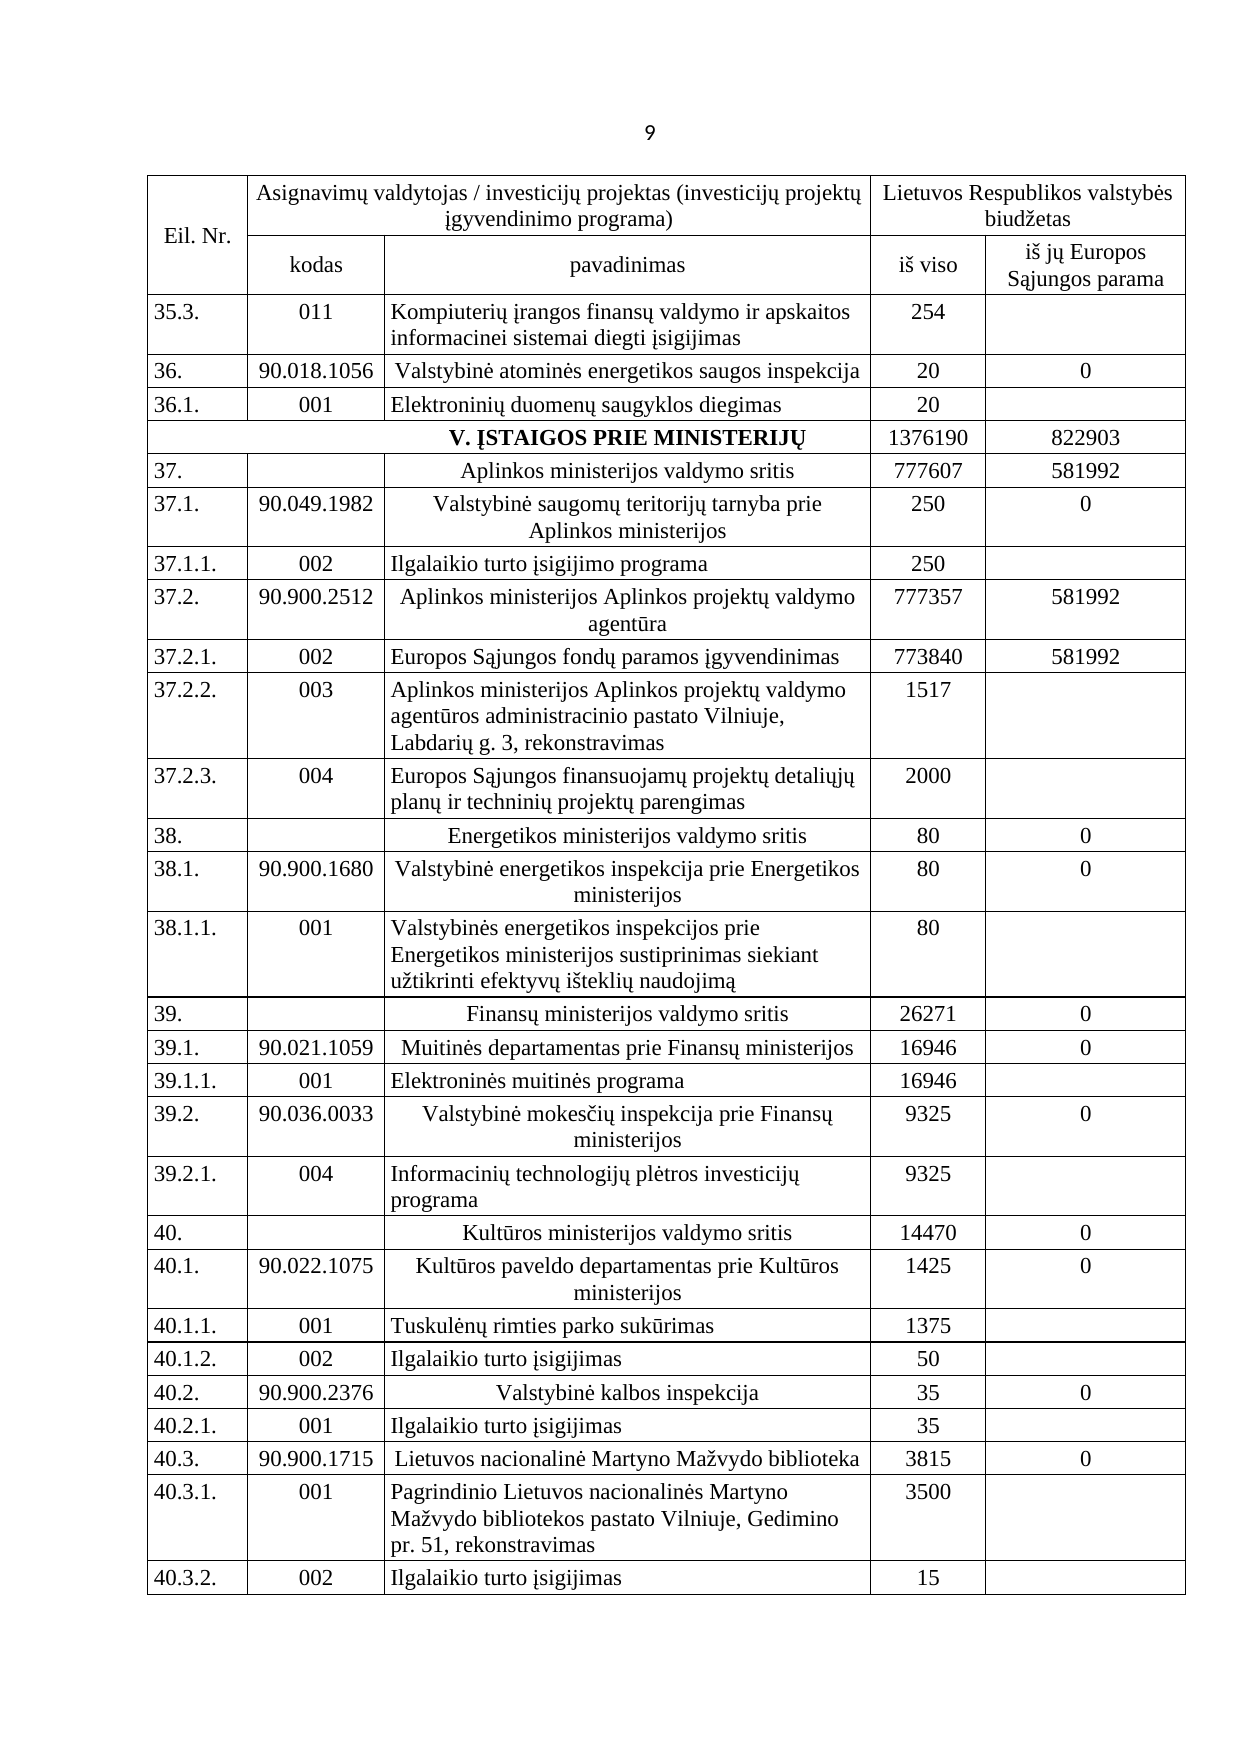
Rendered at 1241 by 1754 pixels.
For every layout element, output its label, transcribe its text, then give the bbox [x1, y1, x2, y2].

table_cell [248, 1216, 384, 1248]
table_cell 40.1.2. [148, 1343, 247, 1374]
table_cell Muitinės departamentas prie Finansų ministerijos [385, 1031, 870, 1063]
table_cell 37.2.2. [148, 673, 247, 758]
table_cell 40.1.1. [148, 1309, 247, 1341]
table_cell 36.1. [148, 388, 247, 420]
table_cell Europos Sąjungos fondų paramos įgyvendinimas [385, 640, 870, 672]
table_cell Valstybinė saugomų teritorijų tarnyba prie Aplinkos ministerijos [385, 488, 870, 546]
table_cell Valstybinė atominės energetikos saugos inspekcija [385, 355, 870, 387]
table_cell 1376190 [871, 421, 985, 453]
table_cell 0 [986, 1376, 1185, 1408]
table_cell 0 [986, 355, 1185, 387]
table_cell [986, 1561, 1185, 1593]
table_cell 39.1.1. [148, 1064, 247, 1096]
table_cell 37. [148, 454, 247, 487]
table_cell 002 [248, 547, 384, 579]
table_cell 40.3.2. [148, 1561, 247, 1593]
table_cell 9325 [871, 1157, 985, 1215]
table_cell 38.1. [148, 852, 247, 911]
table_cell 39.2. [148, 1097, 247, 1156]
table_cell [986, 673, 1185, 758]
table_cell 581992 [986, 580, 1185, 639]
table_cell Aplinkos ministerijos Aplinkos projektų valdymo agentūra [385, 580, 870, 639]
table_cell 001 [248, 1409, 384, 1441]
table_cell 773840 [871, 640, 985, 672]
table_cell iš viso [871, 236, 985, 294]
table_cell 1425 [871, 1250, 985, 1308]
table_cell 15 [871, 1561, 985, 1593]
table_cell 004 [248, 759, 384, 818]
table_cell 581992 [986, 454, 1185, 487]
table_header Lietuvos Respublikos valstybės biudžetas [871, 176, 1185, 234]
table_cell Ilgalaikio turto įsigijimas [385, 1561, 870, 1593]
table_cell 90.036.0033 [248, 1097, 384, 1156]
table_cell 0 [986, 1031, 1185, 1063]
table_cell Kompiuterių įrangos finansų valdymo ir apskaitos informacinei sistemai diegti įsigijimas [385, 295, 870, 354]
table_cell [986, 1064, 1185, 1096]
table_cell Tuskulėnų rimties parko sukūrimas [385, 1309, 870, 1341]
table_cell Elektroninės muitinės programa [385, 1064, 870, 1096]
table_cell iš jų Europos Sąjungos parama [986, 236, 1185, 294]
table_cell 90.021.1059 [248, 1031, 384, 1063]
table_cell Kultūros ministerijos valdymo sritis [385, 1216, 870, 1248]
table_cell 40.3.1. [148, 1475, 247, 1560]
table_cell 777607 [871, 454, 985, 487]
table_cell Ilgalaikio turto įsigijimas [385, 1343, 870, 1374]
table_cell 581992 [986, 640, 1185, 672]
table_cell 001 [248, 912, 384, 996]
table_cell Elektroninių duomenų saugyklos diegimas [385, 388, 870, 420]
table_cell 80 [871, 852, 985, 911]
table_cell 90.049.1982 [248, 488, 384, 546]
table_cell 40. [148, 1216, 247, 1248]
table_cell 254 [871, 295, 985, 354]
table_cell 90.900.2512 [248, 580, 384, 639]
table_cell 39.2.1. [148, 1157, 247, 1215]
table_cell 004 [248, 1157, 384, 1215]
table_cell 3815 [871, 1442, 985, 1474]
table_cell Valstybinė energetikos inspekcija prie Energetikos ministerijos [385, 852, 870, 911]
table_cell 35 [871, 1376, 985, 1408]
table_cell [986, 295, 1185, 354]
table_cell 35.3. [148, 295, 247, 354]
table_cell 20 [871, 355, 985, 387]
table_cell Ilgalaikio turto įsigijimo programa [385, 547, 870, 579]
table_cell 37.2. [148, 580, 247, 639]
table_cell [986, 1157, 1185, 1215]
table_cell 37.1.1. [148, 547, 247, 579]
table_cell Valstybinė kalbos inspekcija [385, 1376, 870, 1408]
table_cell [248, 998, 384, 1030]
table_cell Lietuvos nacionalinė Martyno Mažvydo biblioteka [385, 1442, 870, 1474]
table_cell 40.3. [148, 1442, 247, 1474]
table_cell 0 [986, 998, 1185, 1030]
table_cell [986, 912, 1185, 996]
table_cell 38.1.1. [148, 912, 247, 996]
table_cell 80 [871, 912, 985, 996]
table_cell 37.1. [148, 488, 247, 546]
table_cell 40.2.1. [148, 1409, 247, 1441]
table_cell [986, 547, 1185, 579]
table_cell [986, 1343, 1185, 1374]
table_cell 250 [871, 547, 985, 579]
table_cell 0 [986, 1216, 1185, 1248]
table_cell Valstybinės energetikos inspekcijos prie Energetikos ministerijos sustiprinimas siekiant užtikrinti efektyvų išteklių naudojimą [385, 912, 870, 996]
table_cell 0 [986, 1442, 1185, 1474]
table_cell Aplinkos ministerijos Aplinkos projektų valdymo agentūros administracinio pastato Vilniuje, Labdarių g. 3, rekonstravimas [385, 673, 870, 758]
table_cell 002 [248, 1561, 384, 1593]
table_cell 37.2.3. [148, 759, 247, 818]
table_cell 011 [248, 295, 384, 354]
table_cell 40.2. [148, 1376, 247, 1408]
table_cell Informacinių technologijų plėtros investicijų programa [385, 1157, 870, 1215]
table_cell 003 [248, 673, 384, 758]
table_cell 9325 [871, 1097, 985, 1156]
table_cell 0 [986, 1097, 1185, 1156]
table_cell 822903 [986, 421, 1185, 453]
table_cell V. ĮSTAIGOS PRIE MINISTERIJŲ [385, 421, 870, 453]
table_cell Finansų ministerijos valdymo sritis [385, 998, 870, 1030]
table_cell 20 [871, 388, 985, 420]
table_cell Kultūros paveldo departamentas prie Kultūros ministerijos [385, 1250, 870, 1308]
table_cell kodas [248, 236, 384, 294]
table_cell 90.900.2376 [248, 1376, 384, 1408]
table_cell 39. [148, 998, 247, 1030]
table_cell 90.022.1075 [248, 1250, 384, 1308]
table_cell 36. [148, 355, 247, 387]
table_cell 0 [986, 852, 1185, 911]
table_cell 37.2.1. [148, 640, 247, 672]
table_cell 002 [248, 640, 384, 672]
table_cell [248, 819, 384, 851]
table_cell [986, 388, 1185, 420]
table_cell 39.1. [148, 1031, 247, 1063]
table_cell 001 [248, 1475, 384, 1560]
table_cell 1375 [871, 1309, 985, 1341]
table_cell [148, 421, 247, 453]
table_cell 90.900.1715 [248, 1442, 384, 1474]
table_cell 001 [248, 388, 384, 420]
table_cell 002 [248, 1343, 384, 1374]
table_cell [986, 1309, 1185, 1341]
table_cell [986, 1409, 1185, 1441]
table_cell 2000 [871, 759, 985, 818]
table_cell 40.1. [148, 1250, 247, 1308]
table_cell Aplinkos ministerijos valdymo sritis [385, 454, 870, 487]
table_cell 250 [871, 488, 985, 546]
table_cell 1517 [871, 673, 985, 758]
table_cell Valstybinė mokesčių inspekcija prie Finansų ministerijos [385, 1097, 870, 1156]
table_cell [986, 759, 1185, 818]
table_cell 38. [148, 819, 247, 851]
table_cell 35 [871, 1409, 985, 1441]
table_cell 001 [248, 1309, 384, 1341]
table_cell 777357 [871, 580, 985, 639]
table_cell Pagrindinio Lietuvos nacionalinės Martyno Mažvydo bibliotekos pastato Vilniuje, Gedimino pr. 51, rekonstravimas [385, 1475, 870, 1560]
table_cell 0 [986, 1250, 1185, 1308]
table_cell [986, 1475, 1185, 1560]
table_cell 80 [871, 819, 985, 851]
table_cell 0 [986, 488, 1185, 546]
table_header Eil. Nr. [148, 176, 247, 294]
table_cell 90.018.1056 [248, 355, 384, 387]
table_cell Ilgalaikio turto įsigijimas [385, 1409, 870, 1441]
table_cell [248, 421, 384, 453]
table_cell 14470 [871, 1216, 985, 1248]
table_cell 001 [248, 1064, 384, 1096]
table_cell 16946 [871, 1031, 985, 1063]
table_cell 16946 [871, 1064, 985, 1096]
table_cell [248, 454, 384, 487]
table_cell 50 [871, 1343, 985, 1374]
table_cell Europos Sąjungos finansuojamų projektų detaliųjų planų ir techninių projektų parengimas [385, 759, 870, 818]
table_header Asignavimų valdytojas / investicijų projektas (investicijų projektų įgyvendinimo programa) [248, 176, 870, 234]
table_cell 90.900.1680 [248, 852, 384, 911]
table_cell 3500 [871, 1475, 985, 1560]
table_cell pavadinimas [385, 236, 870, 294]
table_cell Energetikos ministerijos valdymo sritis [385, 819, 870, 851]
table_cell 26271 [871, 998, 985, 1030]
table_cell 0 [986, 819, 1185, 851]
